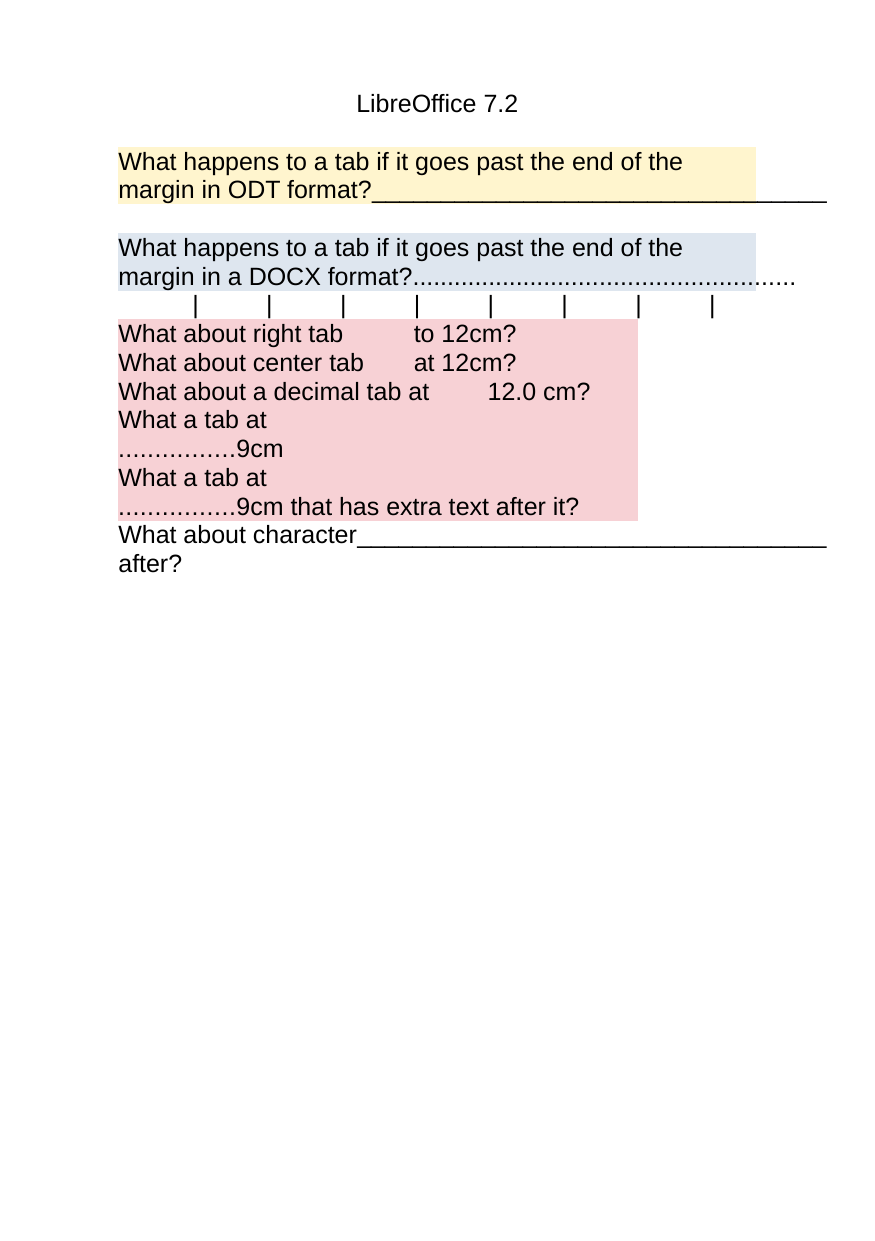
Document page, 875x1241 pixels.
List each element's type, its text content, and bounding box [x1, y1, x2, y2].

text What about a decimal tab at 12.0 cm? [118, 377, 638, 406]
text What about right tab to 12cm? [118, 319, 638, 348]
text What happens to a tab if it goes past the end of the margin in ODT format? [118, 147, 756, 204]
text What about character after? [118, 521, 756, 578]
text What a tab at 9cm [118, 406, 638, 463]
text | | | | | | | | [118, 291, 756, 319]
text What about center tab at 12cm? [118, 348, 638, 377]
text What a tab at 9cm that has extra text after it? [118, 463, 638, 521]
text What happens to a tab if it goes past the end of the margin in a DOCX format? [118, 233, 756, 291]
